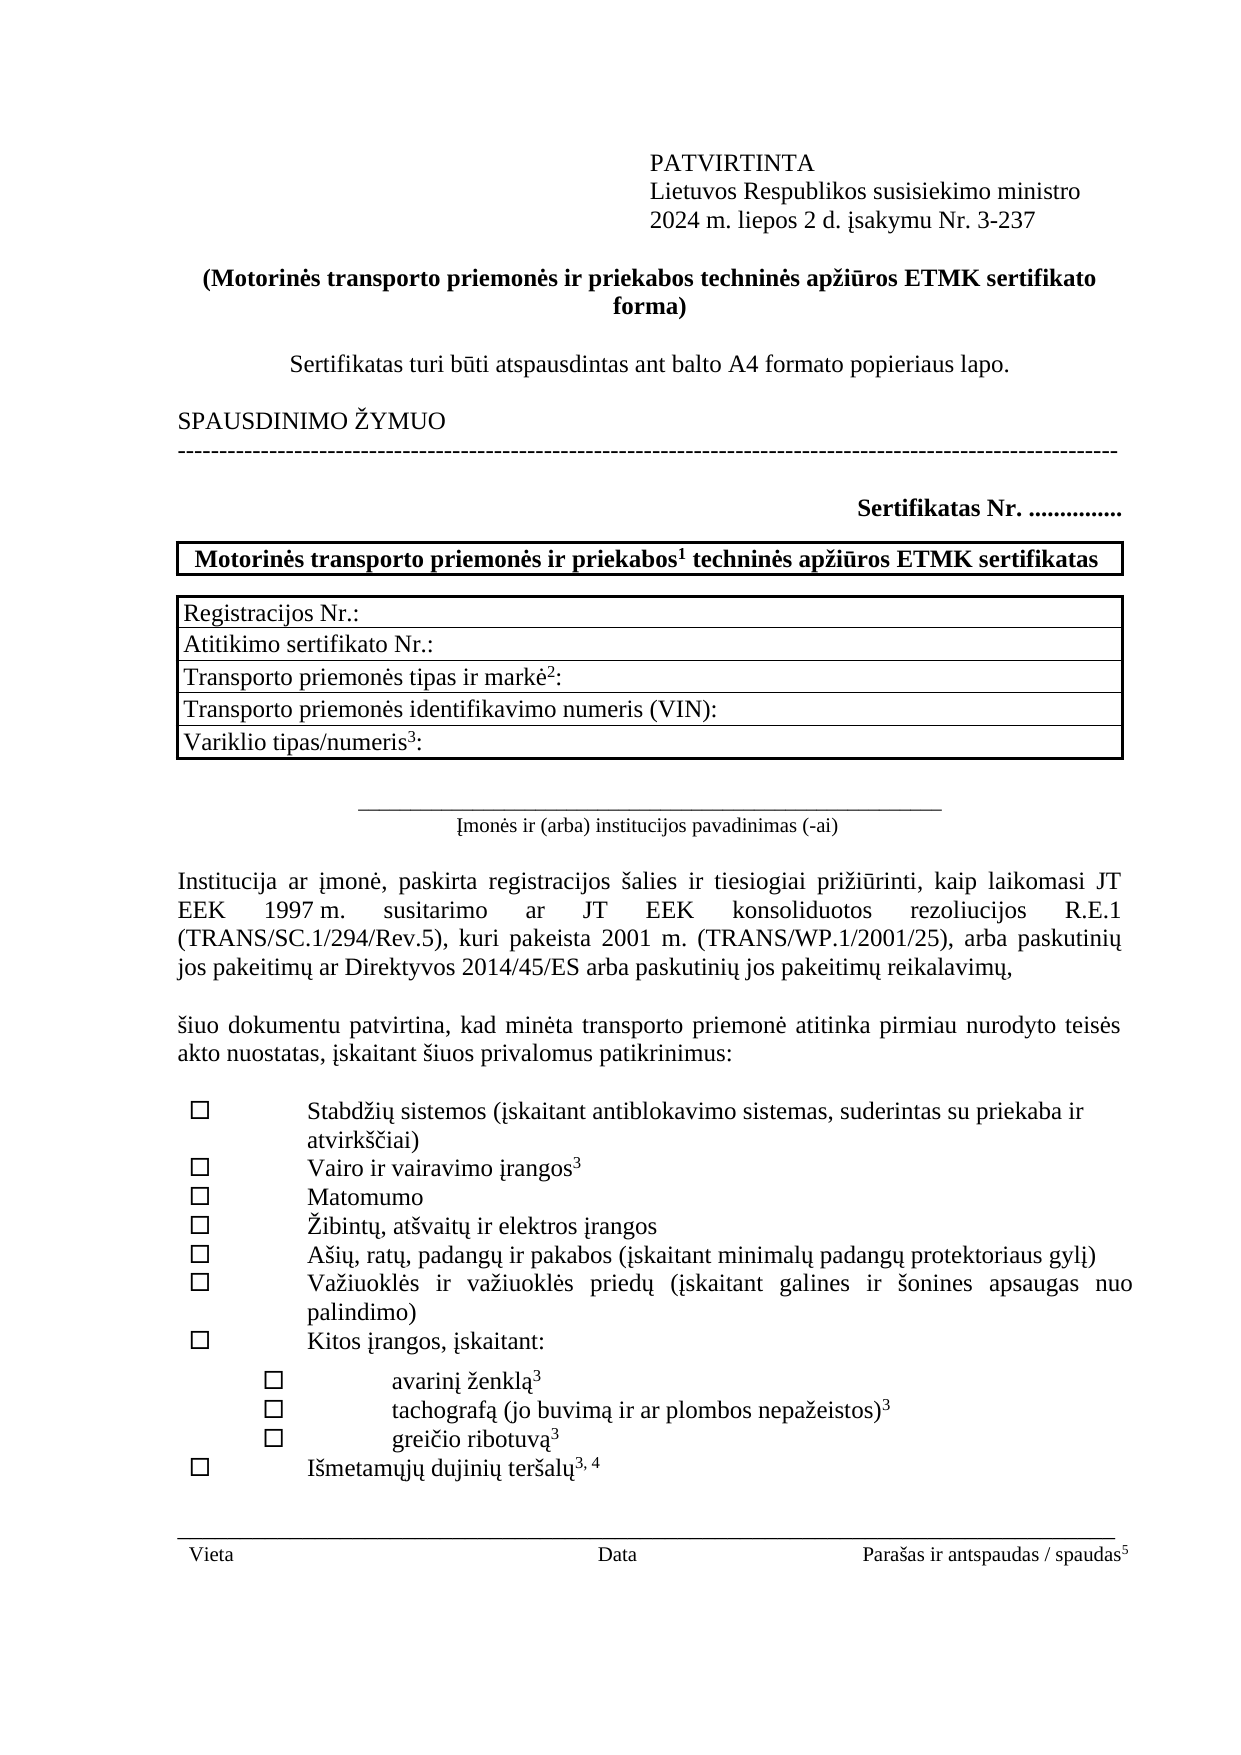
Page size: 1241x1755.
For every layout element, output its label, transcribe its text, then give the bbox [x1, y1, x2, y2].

text SPAUSDINIMO ŽYMUO [177, 406, 1122, 435]
table_cell Transporto priemonės identifikavimo numeris (VIN): [179, 693, 1121, 725]
table_cell [] [177, 1154, 307, 1182]
text ___________________________________________________________________________ [177, 1513, 1122, 1542]
table_cell Matomumo [307, 1182, 1178, 1211]
table_header [465, 1542, 565, 1566]
text (Motorinės transporto priemonės ir priekabos techninės apžiūros ETMK sertifikato forma) [177, 263, 1122, 320]
table_cell Išmetamųjų dujinių teršalų3, 4 [307, 1453, 1178, 1484]
text šiuo dokumentu patvirtina, kad minėta transporto priemonė atitinka pirmiau nurodyto teisės akto nuostatas, įskaitant šiuos privalomus patikrinimus: [177, 1010, 1122, 1067]
text Sertifikatas Nr. ............... [177, 493, 1122, 521]
table_header Vieta [177, 1542, 465, 1566]
table_header Stabdžių sistemos (įskaitant antiblokavimo sistemas, suderintas su priekaba ir atvirkščiai) [307, 1096, 1178, 1153]
table_cell [] [177, 1240, 307, 1268]
table_cell Kitos įrangos, įskaitant: [307, 1326, 1178, 1366]
table_cell [] [177, 1453, 307, 1484]
table_cell greičio ribotuvą3 [307, 1424, 1178, 1453]
table_cell Vairo ir vairavimo įrangos3 [307, 1154, 1178, 1182]
table_cell Žibintų, atšvaitų ir elektros įrangos [307, 1211, 1178, 1240]
text Lietuvos Respublikos susisiekimo ministro [649, 176, 1137, 205]
table_cell Atitikimo sertifikato Nr.: [179, 628, 1121, 660]
text ----------------------------------------------------------------------------------------------------------------- [177, 435, 1122, 464]
table_header [] [177, 1096, 307, 1153]
text Įmonės ir (arba) institucijos pavadinimas (-ai) [177, 813, 1122, 837]
text Institucija ar įmonė, paskirta registracijos šalies ir tiesiogiai prižiūrinti, kaip laikomasi JT EEK 1997 m. susitarimo ar JT EEK konsoliduotos rezoliucijos R.E.1 (TRANS/SC.1/294/Rev.5), kuri pakeista 2001 m. (TRANS/WP.1/2001/25), arba paskutinių jos pakeitimų ar Direktyvos 2014/45/ES arba paskutinių jos pakeitimų reikalavimų, [177, 866, 1122, 981]
table_cell [] [177, 1326, 307, 1366]
table_cell tachografą (jo buvimą ir ar plombos nepažeistos)3 [307, 1395, 1178, 1424]
table_cell [] [177, 1182, 307, 1211]
table_cell [] [177, 1211, 307, 1240]
table_header Motorinės transporto priemonės ir priekabos1 techninės apžiūros ETMK sertifikatas [179, 544, 1121, 572]
text 2024 m. liepos 2 d. įsakymu Nr. 3-237 [649, 205, 1137, 234]
table_cell [] [177, 1424, 307, 1453]
table_cell avarinį ženklą3 [307, 1366, 1178, 1395]
text Sertifikatas turi būti atspausdintas ant balto A4 formato popieriaus lapo. [177, 349, 1122, 378]
table_cell [] [177, 1395, 307, 1424]
table_cell Važiuoklės ir važiuoklės priedų (įskaitant galines ir šonines apsaugas nuo palindimo) [307, 1269, 1178, 1326]
table_cell Transporto priemonės tipas ir markė2: [179, 661, 1121, 692]
text ________________________________________________________ [177, 789, 1122, 813]
table_cell [] [177, 1269, 307, 1326]
table_header Data [565, 1542, 669, 1566]
text PATVIRTINTA [649, 148, 1122, 176]
table_header Parašas ir antspaudas / spaudas5 [669, 1542, 1145, 1566]
table_cell Variklio tipas/numeris3: [179, 726, 1121, 757]
table_cell [] [177, 1366, 307, 1395]
table_header Registracijos Nr.: [179, 598, 1121, 627]
table_cell Ašių, ratų, padangų ir pakabos (įskaitant minimalų padangų protektoriaus gylį) [307, 1240, 1178, 1268]
